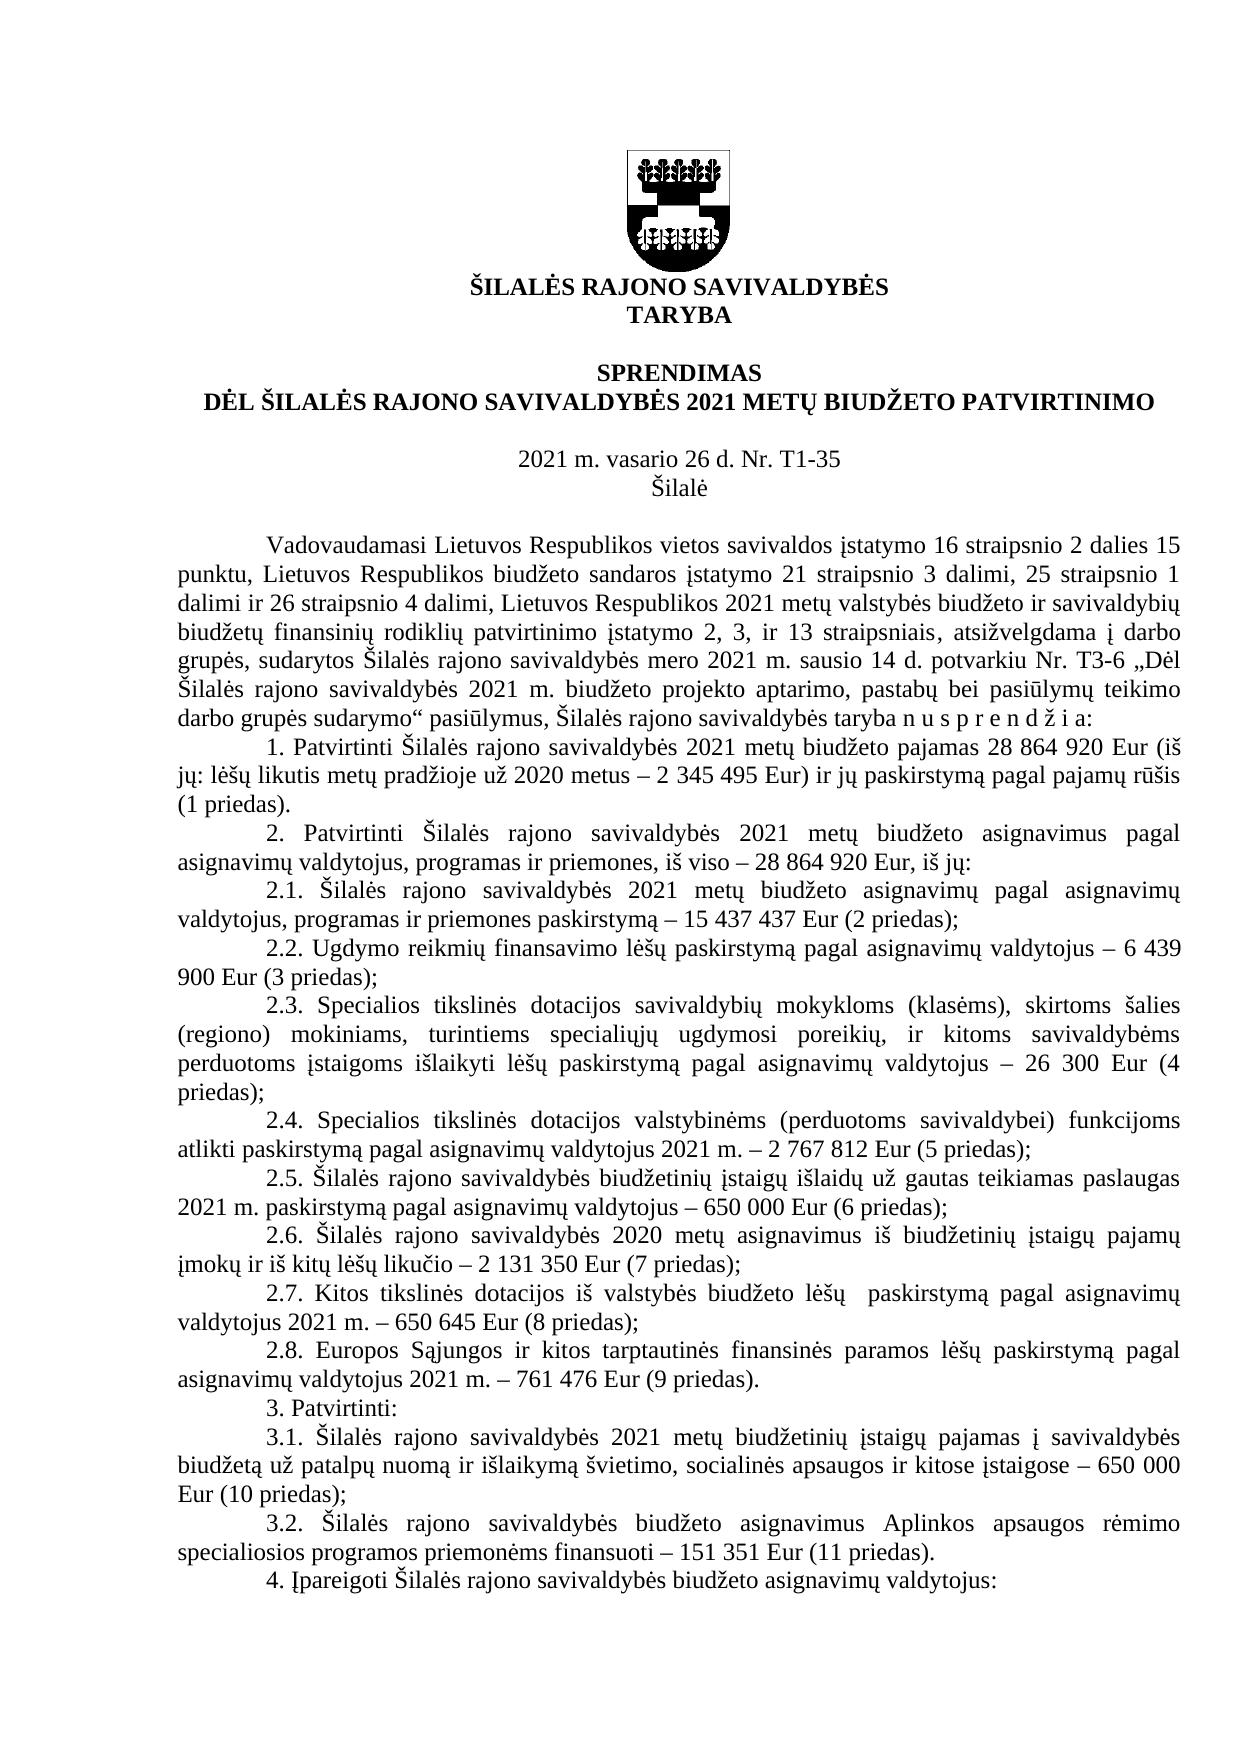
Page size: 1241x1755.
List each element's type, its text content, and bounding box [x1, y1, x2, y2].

text 2.4. Specialios tikslinės dotacijos valstybinėms (perduotoms savivaldybei) funkcijoms atlikti paskirstymą pagal asignavimų valdytojus 2021 m. – 2 767 812 Eur (5 priedas); [177, 1105, 1181, 1163]
text 2.7. Kitos tikslinės dotacijos iš valstybės biudžeto lėšų paskirstymą pagal asignavimų valdytojus 2021 m. – 650 645 Eur (8 priedas); [177, 1278, 1181, 1335]
text ŠILALĖS RAJONO SAVIVALDYBĖS [177, 272, 1181, 300]
text 2.3. Specialios tikslinės dotacijos savivaldybių mokykloms (klasėms), skirtoms šalies (regiono) mokiniams, turintiems specialiųjų ugdymosi poreikių, ir kitoms savivaldybėms perduotoms įstaigoms išlaikyti lėšų paskirstymą pagal asignavimų valdytojus – 26 300 Eur (4 priedas); [177, 990, 1181, 1105]
text TARYBA [177, 300, 1181, 329]
text SPRENDIMAS [177, 358, 1181, 387]
text 2.1. Šilalės rajono savivaldybės 2021 metų biudžeto asignavimų pagal asignavimų valdytojus, programas ir priemones paskirstymą – 15 437 437 Eur (2 priedas); [177, 875, 1181, 933]
text 1. Patvirtinti Šilalės rajono savivaldybės 2021 metų biudžeto pajamas 28 864 920 Eur (iš jų: lėšų likutis metų pradžioje už 2020 metus – 2 345 495 Eur) ir jų paskirstymą pagal pajamų rūšis (1 priedas). [177, 732, 1181, 818]
text DĖL ŠILALĖS RAJONO SAVIVALDYBĖS 2021 METŲ BIUDŽETO PATVIRTINIMO [177, 387, 1181, 415]
text 4. Įpareigoti Šilalės rajono savivaldybės biudžeto asignavimų valdytojus: [177, 1565, 1181, 1594]
text Vadovaudamasi Lietuvos Respublikos vietos savivaldos įstatymo 16 straipsnio 2 dalies 15 punktu, Lietuvos Respublikos biudžeto sandaros įstatymo 21 straipsnio 3 dalimi, 25 straipsnio 1 dalimi ir 26 straipsnio 4 dalimi, Lietuvos Respublikos 2021 metų valstybės biudžeto ir savivaldybių biudžetų finansinių rodiklių patvirtinimo įstatymo 2, 3, ir 13 straipsniais, atsižvelgdama į darbo grupės, sudarytos Šilalės rajono savivaldybės mero 2021 m. sausio 14 d. potvarkiu Nr. T3-6 „Dėl Šilalės rajono savivaldybės 2021 m. biudžeto projekto aptarimo, pastabų bei pasiūlymų teikimo darbo grupės sudarymo“ pasiūlymus, Šilalės rajono savivaldybės taryba n u s p r e n d ž i a: [177, 530, 1181, 732]
text 2021 m. vasario 26 d. Nr. T1-35 [177, 444, 1181, 473]
text 2. Patvirtinti Šilalės rajono savivaldybės 2021 metų biudžeto asignavimus pagal asignavimų valdytojus, programas ir priemones, iš viso – 28 864 920 Eur, iš jų: [177, 818, 1181, 875]
text 3. Patvirtinti: [177, 1393, 1181, 1422]
text 2.2. Ugdymo reikmių finansavimo lėšų paskirstymą pagal asignavimų valdytojus – 6 439 900 Eur (3 priedas); [177, 933, 1181, 990]
text 3.1. Šilalės rajono savivaldybės 2021 metų biudžetinių įstaigų pajamas į savivaldybės biudžetą už patalpų nuomą ir išlaikymą švietimo, socialinės apsaugos ir kitose įstaigose – 650 000 Eur (10 priedas); [177, 1422, 1181, 1508]
text 2.5. Šilalės rajono savivaldybės biudžetinių įstaigų išlaidų už gautas teikiamas paslaugas 2021 m. paskirstymą pagal asignavimų valdytojus – 650 000 Eur (6 priedas); [177, 1163, 1181, 1220]
text 3.2. Šilalės rajono savivaldybės biudžeto asignavimus Aplinkos apsaugos rėmimo specialiosios programos priemonėms finansuoti – 151 351 Eur (11 priedas). [177, 1508, 1181, 1565]
text Šilalė [177, 473, 1181, 502]
text 2.8. Europos Sąjungos ir kitos tarptautinės finansinės paramos lėšų paskirstymą pagal asignavimų valdytojus 2021 m. – 761 476 Eur (9 priedas). [177, 1335, 1181, 1393]
text 2.6. Šilalės rajono savivaldybės 2020 metų asignavimus iš biudžetinių įstaigų pajamų įmokų ir iš kitų lėšų likučio – 2 131 350 Eur (7 priedas); [177, 1220, 1181, 1278]
